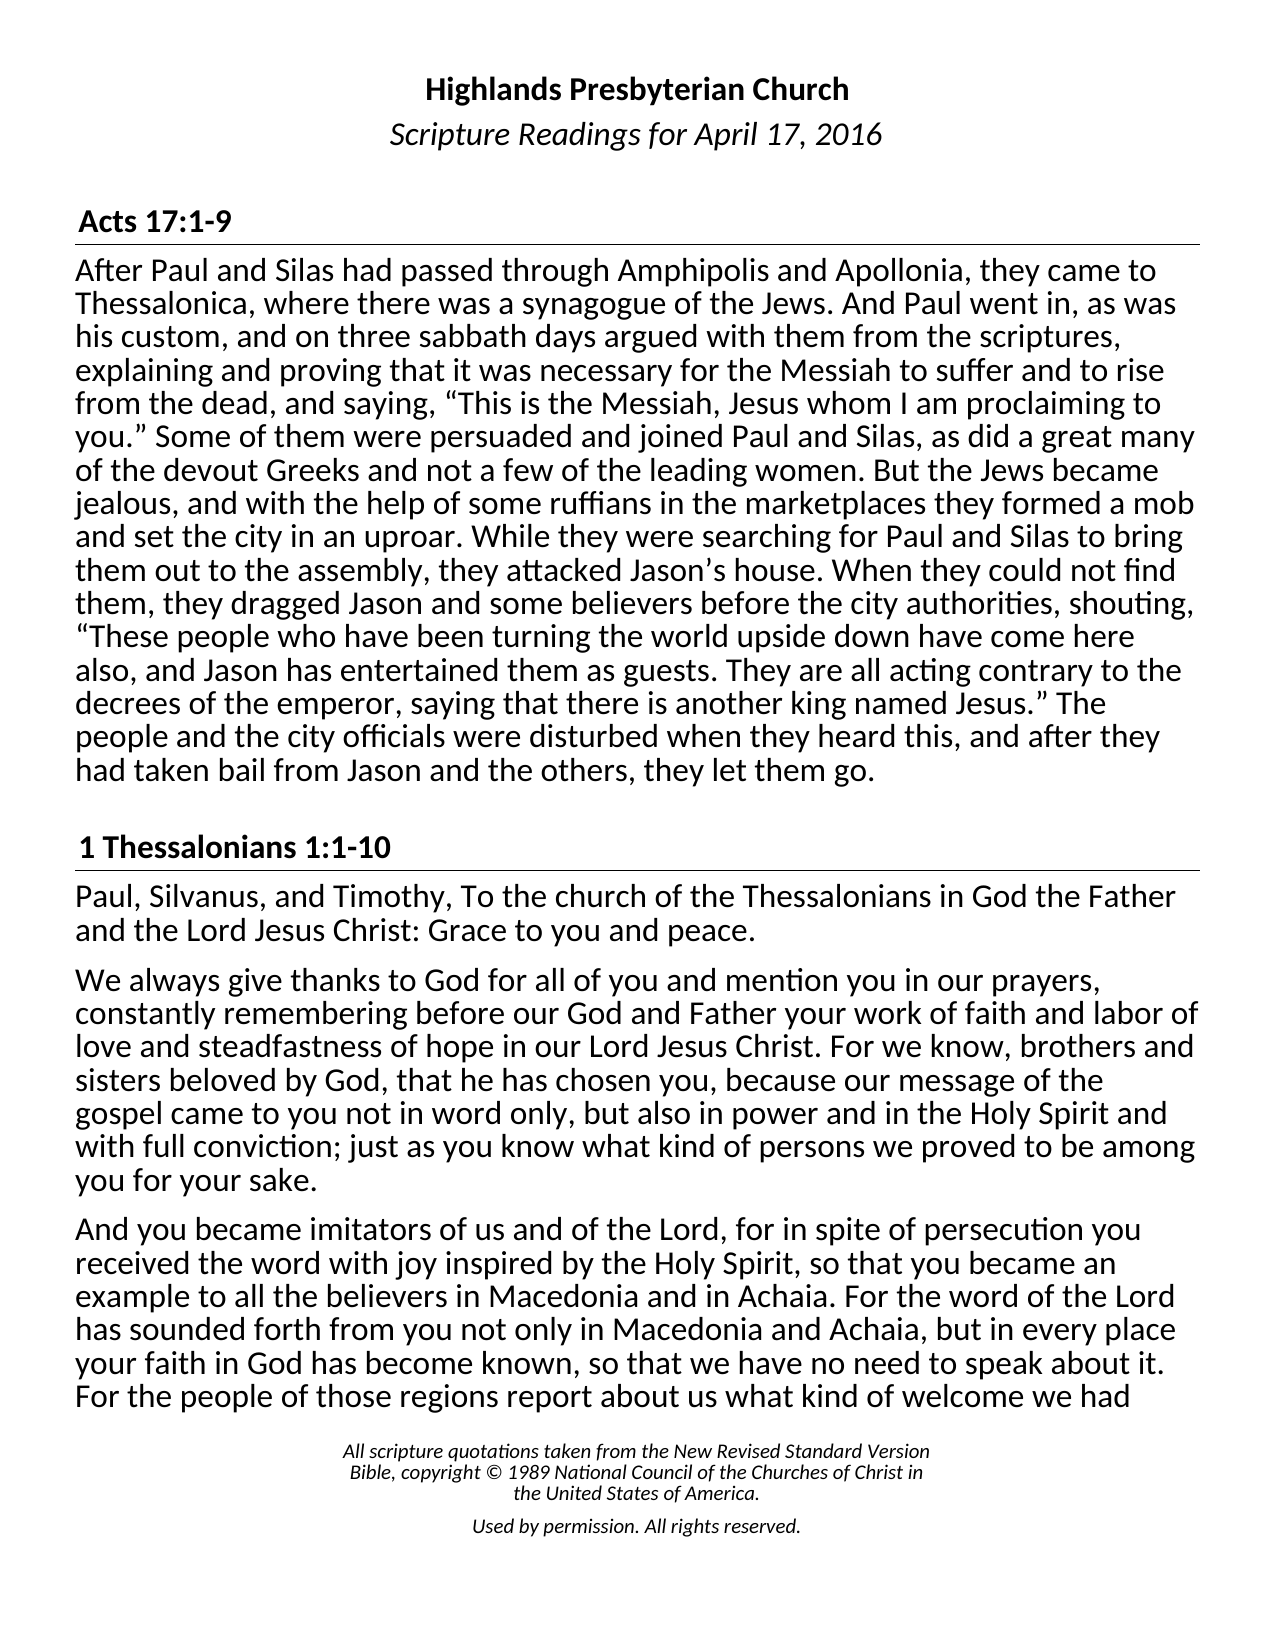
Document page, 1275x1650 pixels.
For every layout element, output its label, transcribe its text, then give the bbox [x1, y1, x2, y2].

text All scripture quotations taken from the New Revised Standard Version Bible, copyright © 1989 National Council of the Churches of Christ in the United States of America. [337, 1443, 937, 1506]
subtitle Acts 17:1-9 [75, 204, 1200, 244]
title Highlands Presbyterian Church [75, 75, 1200, 108]
text Used by permission. All rights reserved. [337, 1518, 937, 1539]
text And you became imitators of us and of the Lord, for in spite of persecution you received the word with joy inspired by the Holy Spirit, so that you became an example to all the believers in Macedonia and in Achaia. For the word of the Lord has sounded forth from you not only in Macedonia and Achaia, but in every place your faith in God has become known, so that we have no need to speak about it. For the people of those regions report about us what kind of welcome we had [75, 1216, 1200, 1416]
text Paul, Silvanus, and Timothy, To the church of the Thessalonians in God the Father and the Lord Jesus Christ: Grace to you and peace. [75, 883, 1200, 949]
subtitle Scripture Readings for April 17, 2016 [75, 120, 1200, 154]
text We always give thanks to God for all of you and mention you in our prayers, constantly remembering before our God and Father your work of faith and labor of love and steadfastness of hope in our Lord Jesus Christ. For we know, brothers and sisters beloved by God, that he has chosen you, because our message of the gospel came to you not in word only, but also in power and in the Holy Spirit and with full conviction; just as you know what kind of persons we proved to be among you for your sake. [75, 966, 1200, 1199]
text After Paul and Silas had passed through Amphipolis and Apollonia, they came to Thessalonica, where there was a synagogue of the Jews. And Paul went in, as was his custom, and on three sabbath days argued with them from the scriptures, explaining and proving that it was necessary for the Messiah to suffer and to rise from the dead, and saying, “This is the Messiah, Jesus whom I am proclaiming to you.” Some of them were persuaded and joined Paul and Silas, as did a great many of the devout Greeks and not a few of the leading women. But the Jews became jealous, and with the help of some ruffians in the marketplaces they formed a mob and set the city in an uproar. While they were searching for Paul and Silas to bring them out to the assembly, they attacked Jason’s house. When they could not find them, they dragged Jason and some believers before the city authorities, shouting, “These people who have been turning the world upside down have come here also, and Jason has entertained them as guests. They are all acting contrary to the decrees of the emperor, saying that there is another king named Jesus.” The people and the city officials were disturbed when they heard this, and after they had taken bail from Jason and the others, they let them go. [75, 256, 1200, 789]
subtitle 1 Thessalonians 1:1-10 [75, 831, 1200, 870]
